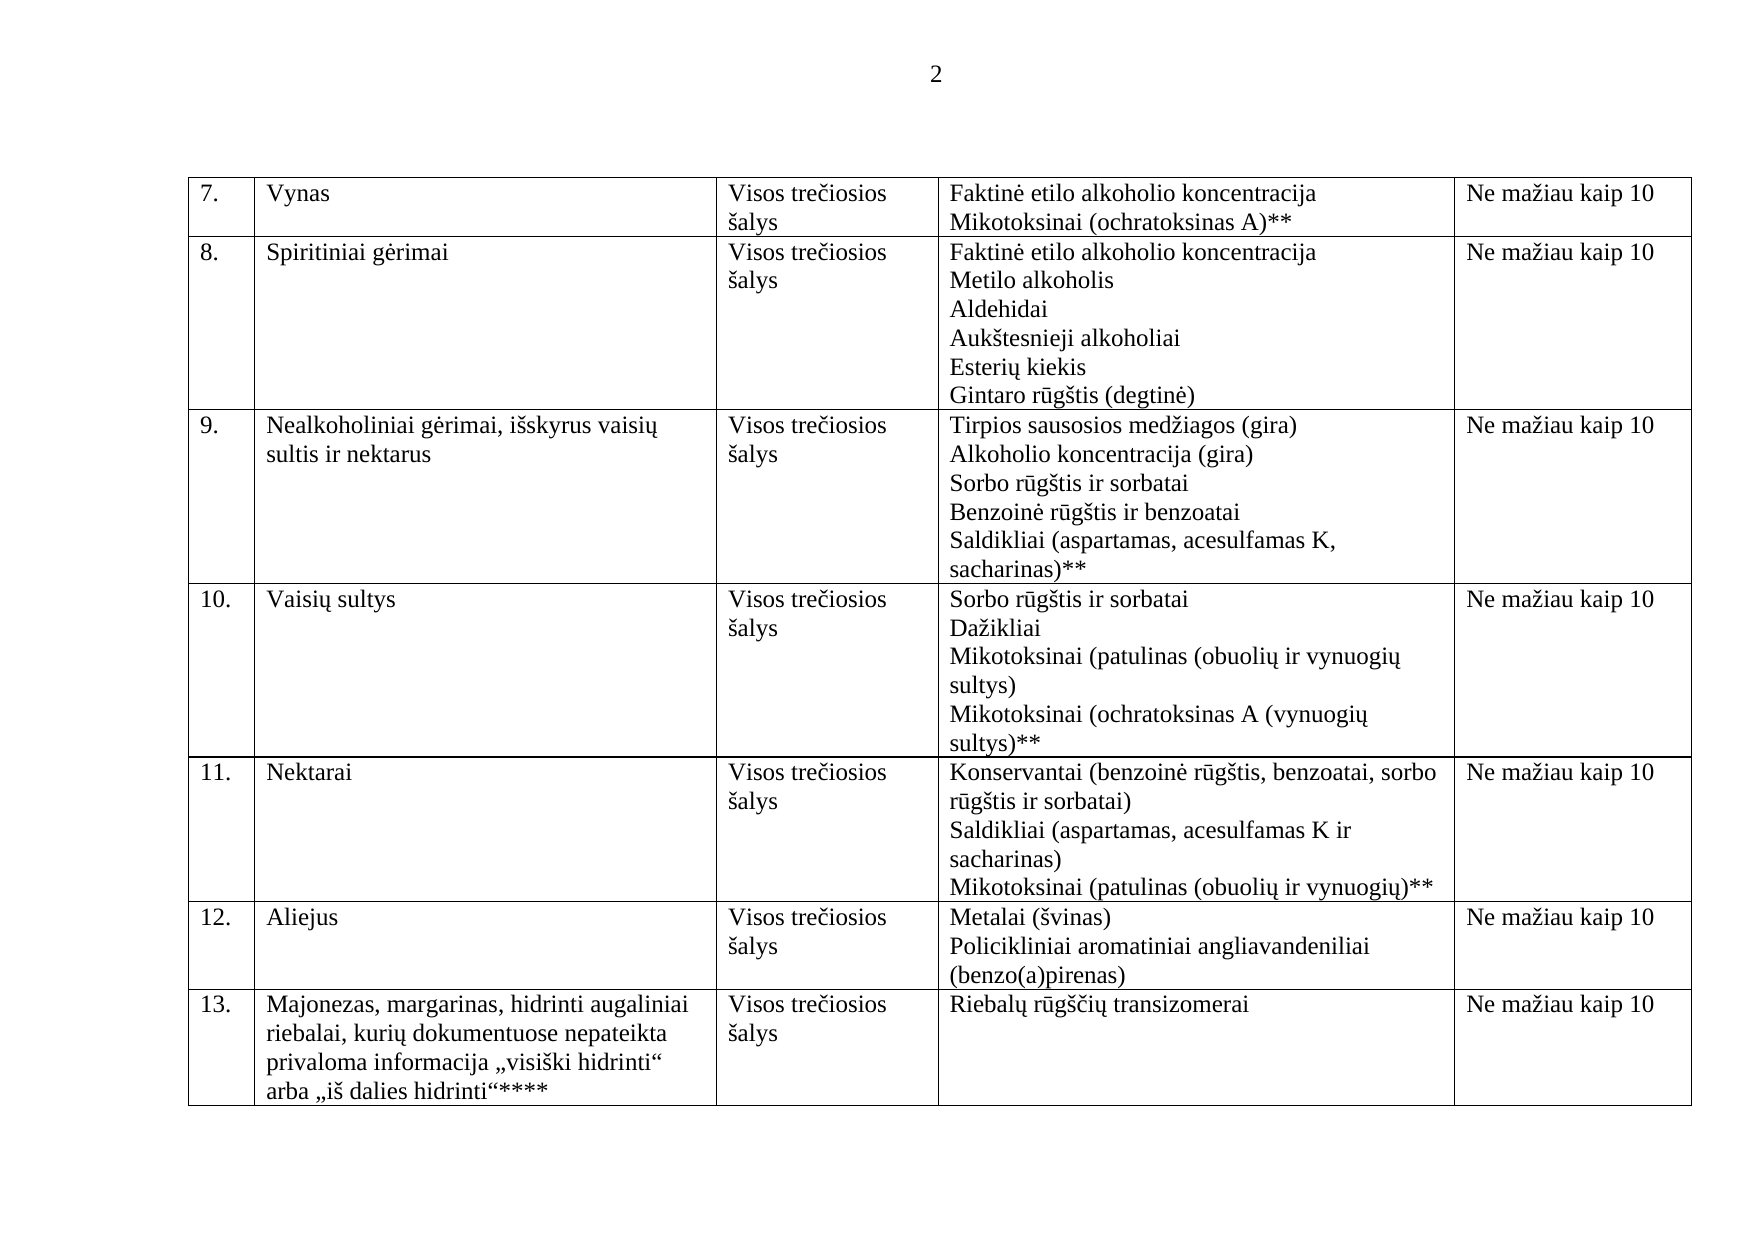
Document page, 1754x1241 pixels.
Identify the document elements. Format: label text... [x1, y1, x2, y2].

table_cell Nealkoholiniai gėrimai, išskyrus vaisių sultis ir nektarus [255, 410, 716, 583]
table_cell Ne mažiau kaip 10 [1455, 410, 1691, 583]
table_cell Faktinė etilo alkoholio koncentracija Mikotoksinai (ochratoksinas A)** [939, 178, 1454, 236]
table_cell Metalai (švinas) Policikliniai aromatiniai angliavandeniliai (benzo(a)pirenas) [939, 902, 1454, 988]
table_cell Ne mažiau kaip 10 [1455, 584, 1691, 756]
table_cell 11. [189, 758, 254, 901]
table_cell Visos trečiosios šalys [717, 758, 938, 901]
table_cell Sorbo rūgštis ir sorbatai Dažikliai Mikotoksinai (patulinas (obuolių ir vynuogių sultys) Mikotoksinai (ochratoksinas A (vynuogių sultys)** [939, 584, 1454, 756]
table_cell Visos trečiosios šalys [717, 990, 938, 1104]
table_cell 13. [189, 990, 254, 1104]
table_cell Majonezas, margarinas, hidrinti augaliniai riebalai, kurių dokumentuose nepateikta privaloma informacija „visiški hidrinti“ arba „iš dalies hidrinti“**** [255, 990, 716, 1104]
table_cell 10. [189, 584, 254, 756]
table_cell Visos trečiosios šalys [717, 178, 938, 236]
table_cell Ne mažiau kaip 10 [1455, 902, 1691, 988]
table_cell Vynas [255, 178, 716, 236]
table_cell Riebalų rūgščių transizomerai [939, 990, 1454, 1104]
table_cell 8. [189, 237, 254, 409]
table_cell Ne mažiau kaip 10 [1455, 237, 1691, 409]
table_cell Visos trečiosios šalys [717, 237, 938, 409]
table_cell Nektarai [255, 758, 716, 901]
table_cell Ne mažiau kaip 10 [1455, 758, 1691, 901]
table_cell Ne mažiau kaip 10 [1455, 990, 1691, 1104]
table_cell Visos trečiosios šalys [717, 902, 938, 988]
table_cell Aliejus [255, 902, 716, 988]
table_cell Konservantai (benzoinė rūgštis, benzoatai, sorbo rūgštis ir sorbatai) Saldikliai (aspartamas, acesulfamas K ir sacharinas) Mikotoksinai (patulinas (obuolių ir vynuogių)** [939, 758, 1454, 901]
table_cell 9. [189, 410, 254, 583]
table_cell Visos trečiosios šalys [717, 410, 938, 583]
table_cell Tirpios sausosios medžiagos (gira) Alkoholio koncentracija (gira) Sorbo rūgštis ir sorbatai Benzoinė rūgštis ir benzoatai Saldikliai (aspartamas, acesulfamas K, sacharinas)** [939, 410, 1454, 583]
table_cell 12. [189, 902, 254, 988]
table_cell 7. [189, 178, 254, 236]
table_cell Ne mažiau kaip 10 [1455, 178, 1691, 236]
table_cell Faktinė etilo alkoholio koncentracija Metilo alkoholis Aldehidai Aukštesnieji alkoholiai Esterių kiekis Gintaro rūgštis (degtinė) [939, 237, 1454, 409]
table_cell Vaisių sultys [255, 584, 716, 756]
table_cell Spiritiniai gėrimai [255, 237, 716, 409]
table_cell Visos trečiosios šalys [717, 584, 938, 756]
